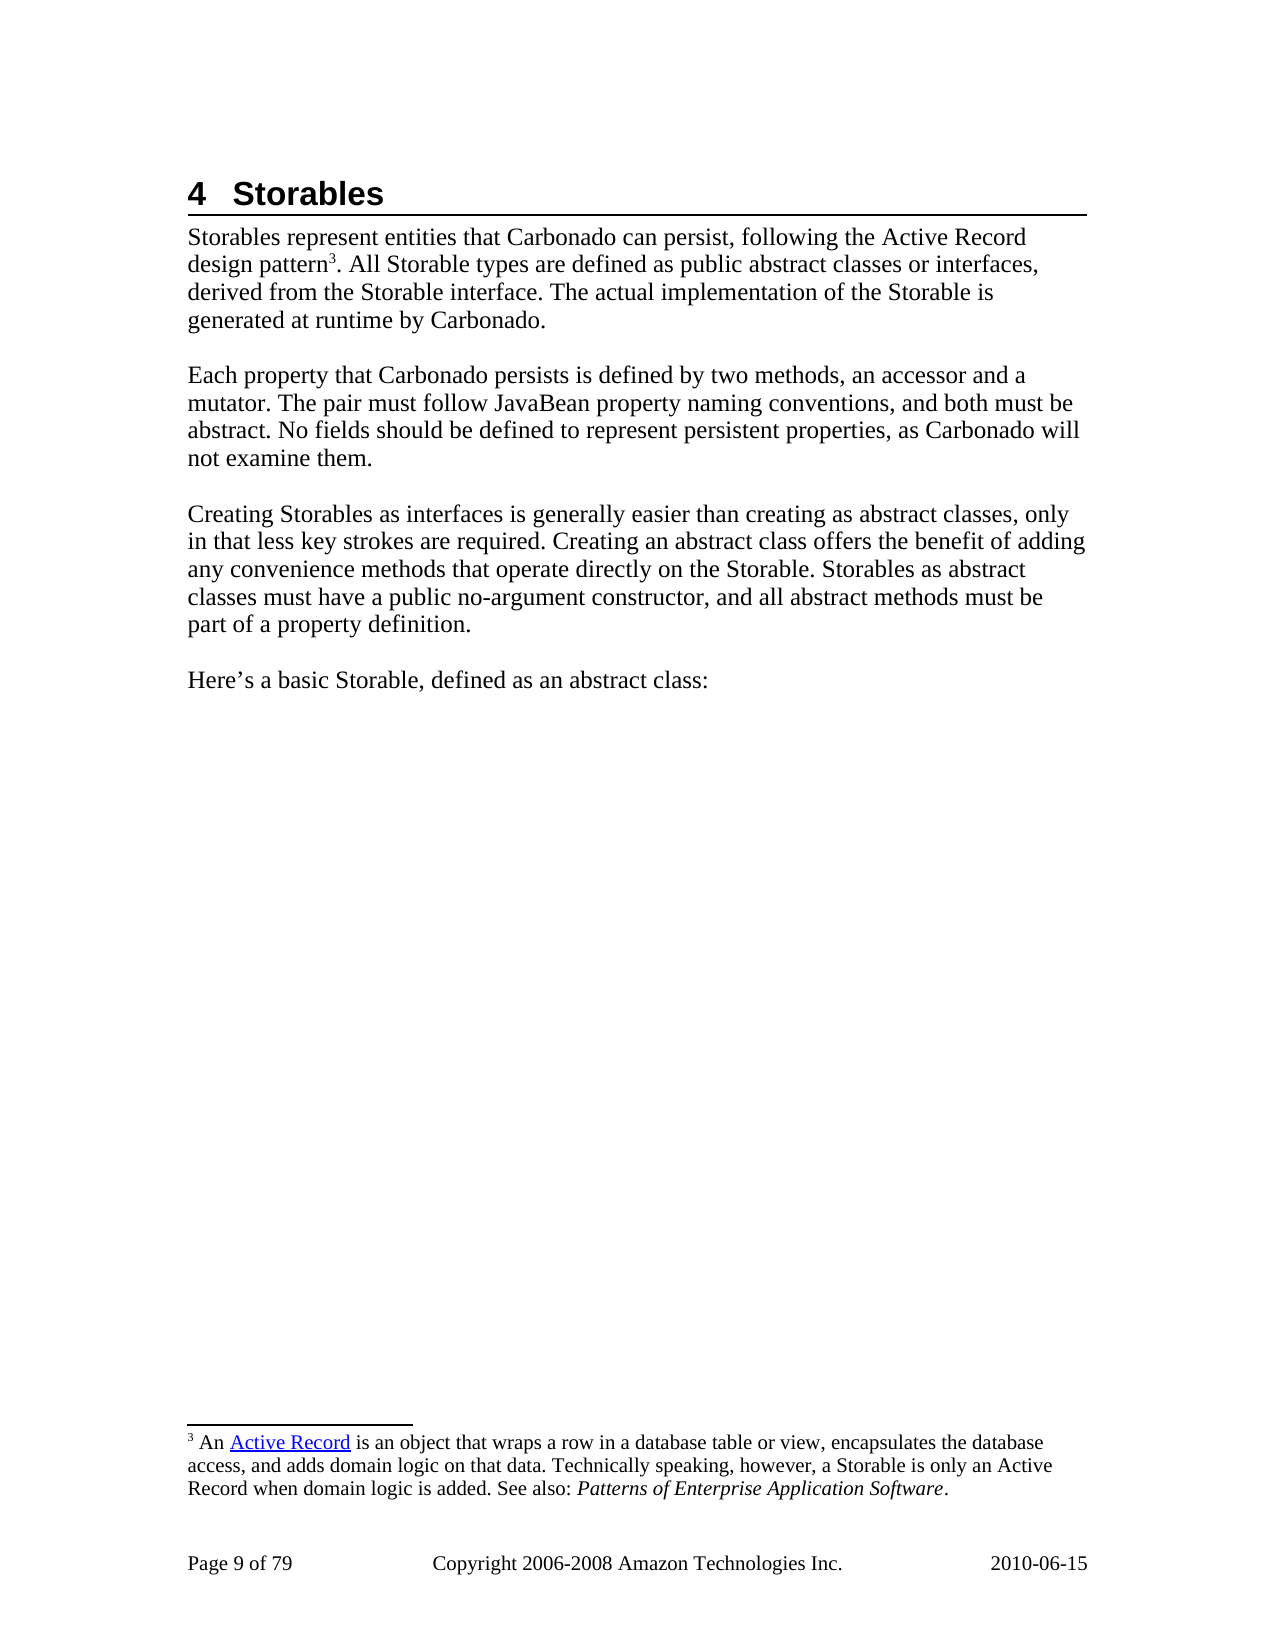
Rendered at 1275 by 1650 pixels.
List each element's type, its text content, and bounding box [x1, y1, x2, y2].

subtitle Storables [187, 175, 1087, 216]
text Here’s a basic Storable, defined as an abstract class: [187, 666, 1087, 694]
text An Active Record is an object that wraps a row in a database table or view, encapsulates the database access, and adds domain logic on that data. Technically speaking, however, a Storable is only an Active Record when domain logic is added. See also: Patterns of Enterprise Application Software. [187, 1431, 1087, 1500]
text Creating Storables as interfaces is generally easier than creating as abstract classes, only in that less key strokes are required. Creating an abstract class offers the benefit of adding any convenience methods that operate directly on the Storable. Storables as abstract classes must have a public no-argument constructor, and all abstract methods must be part of a property definition. [187, 500, 1087, 638]
text Storables represent entities that Carbonado can persist, following the Active Record design pattern. All Storable types are defined as public abstract classes or interfaces, derived from the Storable interface. The actual implementation of the Storable is generated at runtime by Carbonado. [187, 223, 1087, 333]
text Each property that Carbonado persists is defined by two methods, an accessor and a mutator. The pair must follow JavaBean property naming conventions, and both must be abstract. No fields should be defined to represent persistent properties, as Carbonado will not examine them. [187, 361, 1087, 472]
